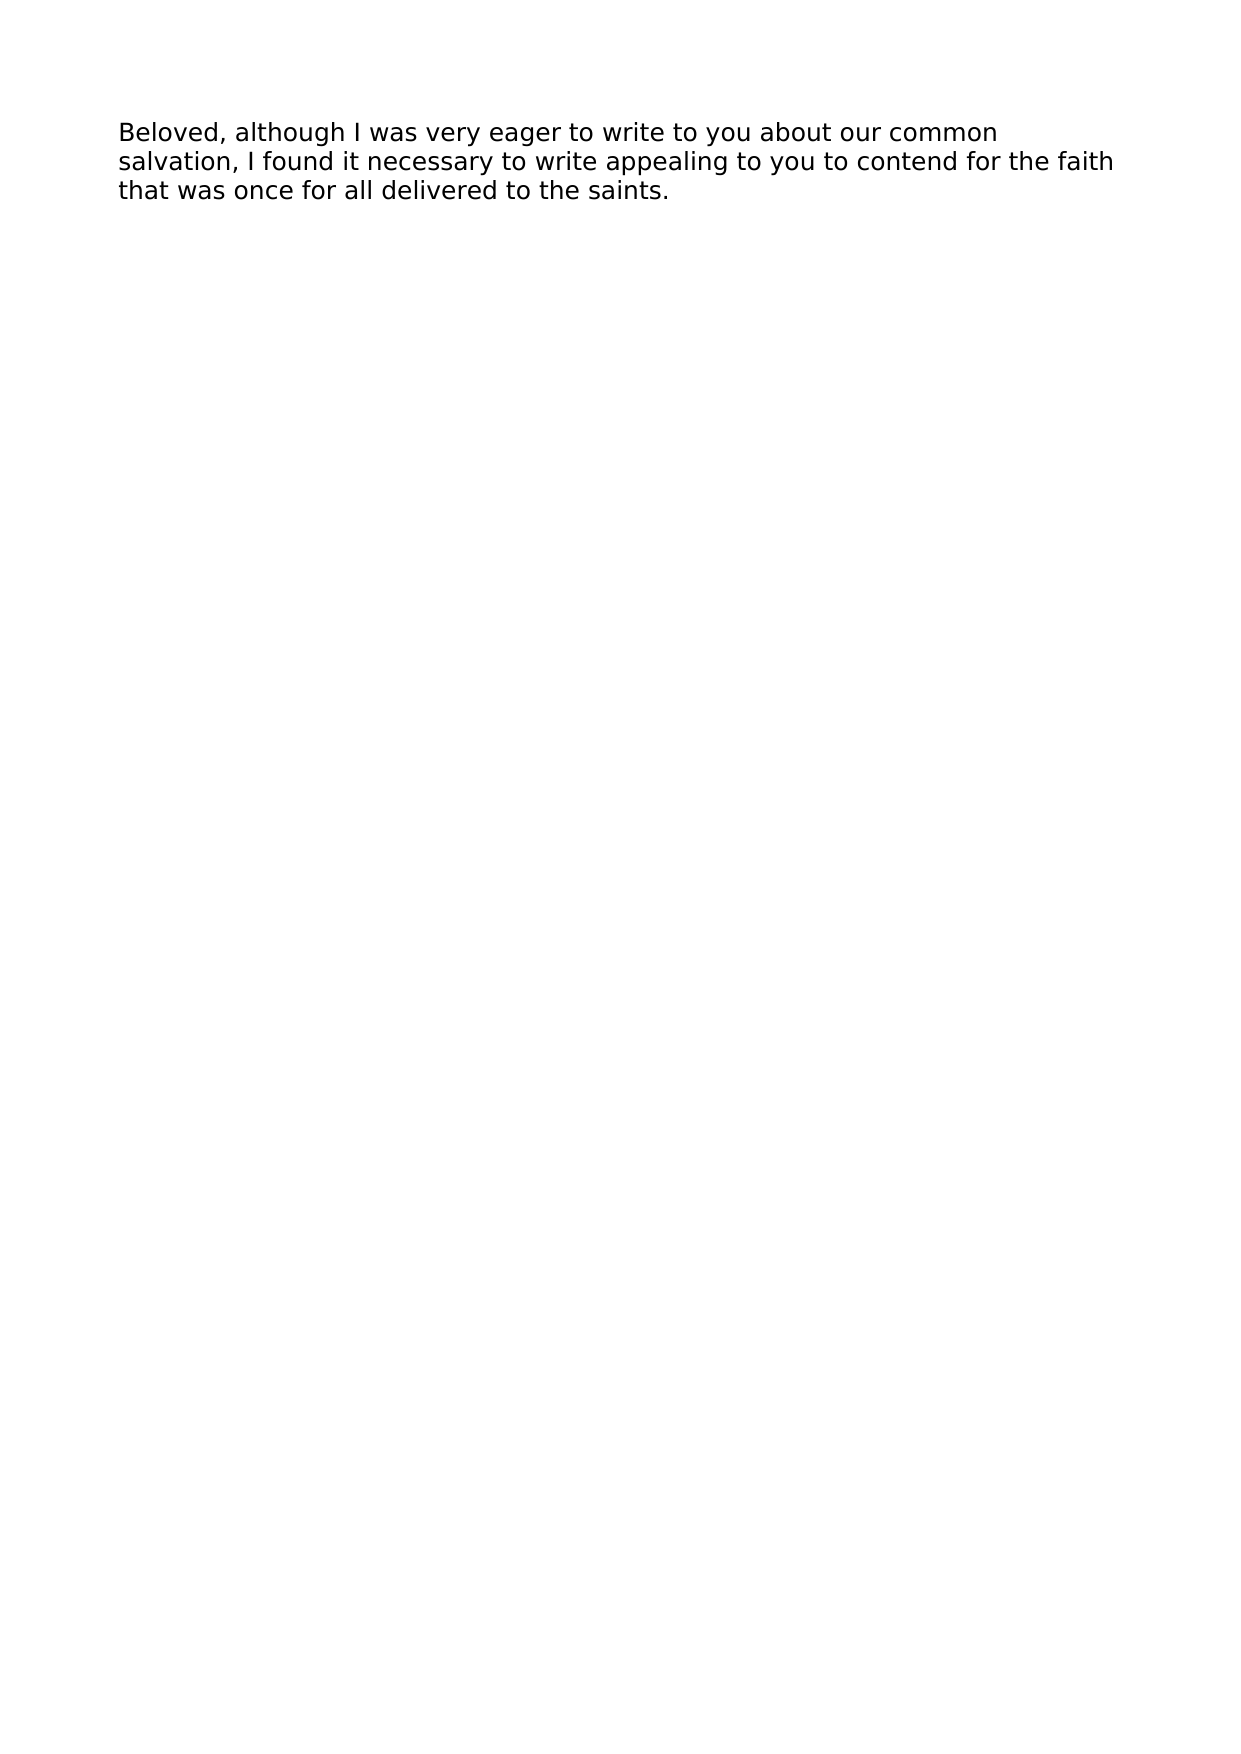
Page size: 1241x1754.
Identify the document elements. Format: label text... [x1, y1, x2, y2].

text Beloved, although I was very eager to write to you about our common salvation, I found it necessary to write appealing to you to contend for the faith that was once for all delivered to the saints. [118, 118, 1122, 206]
